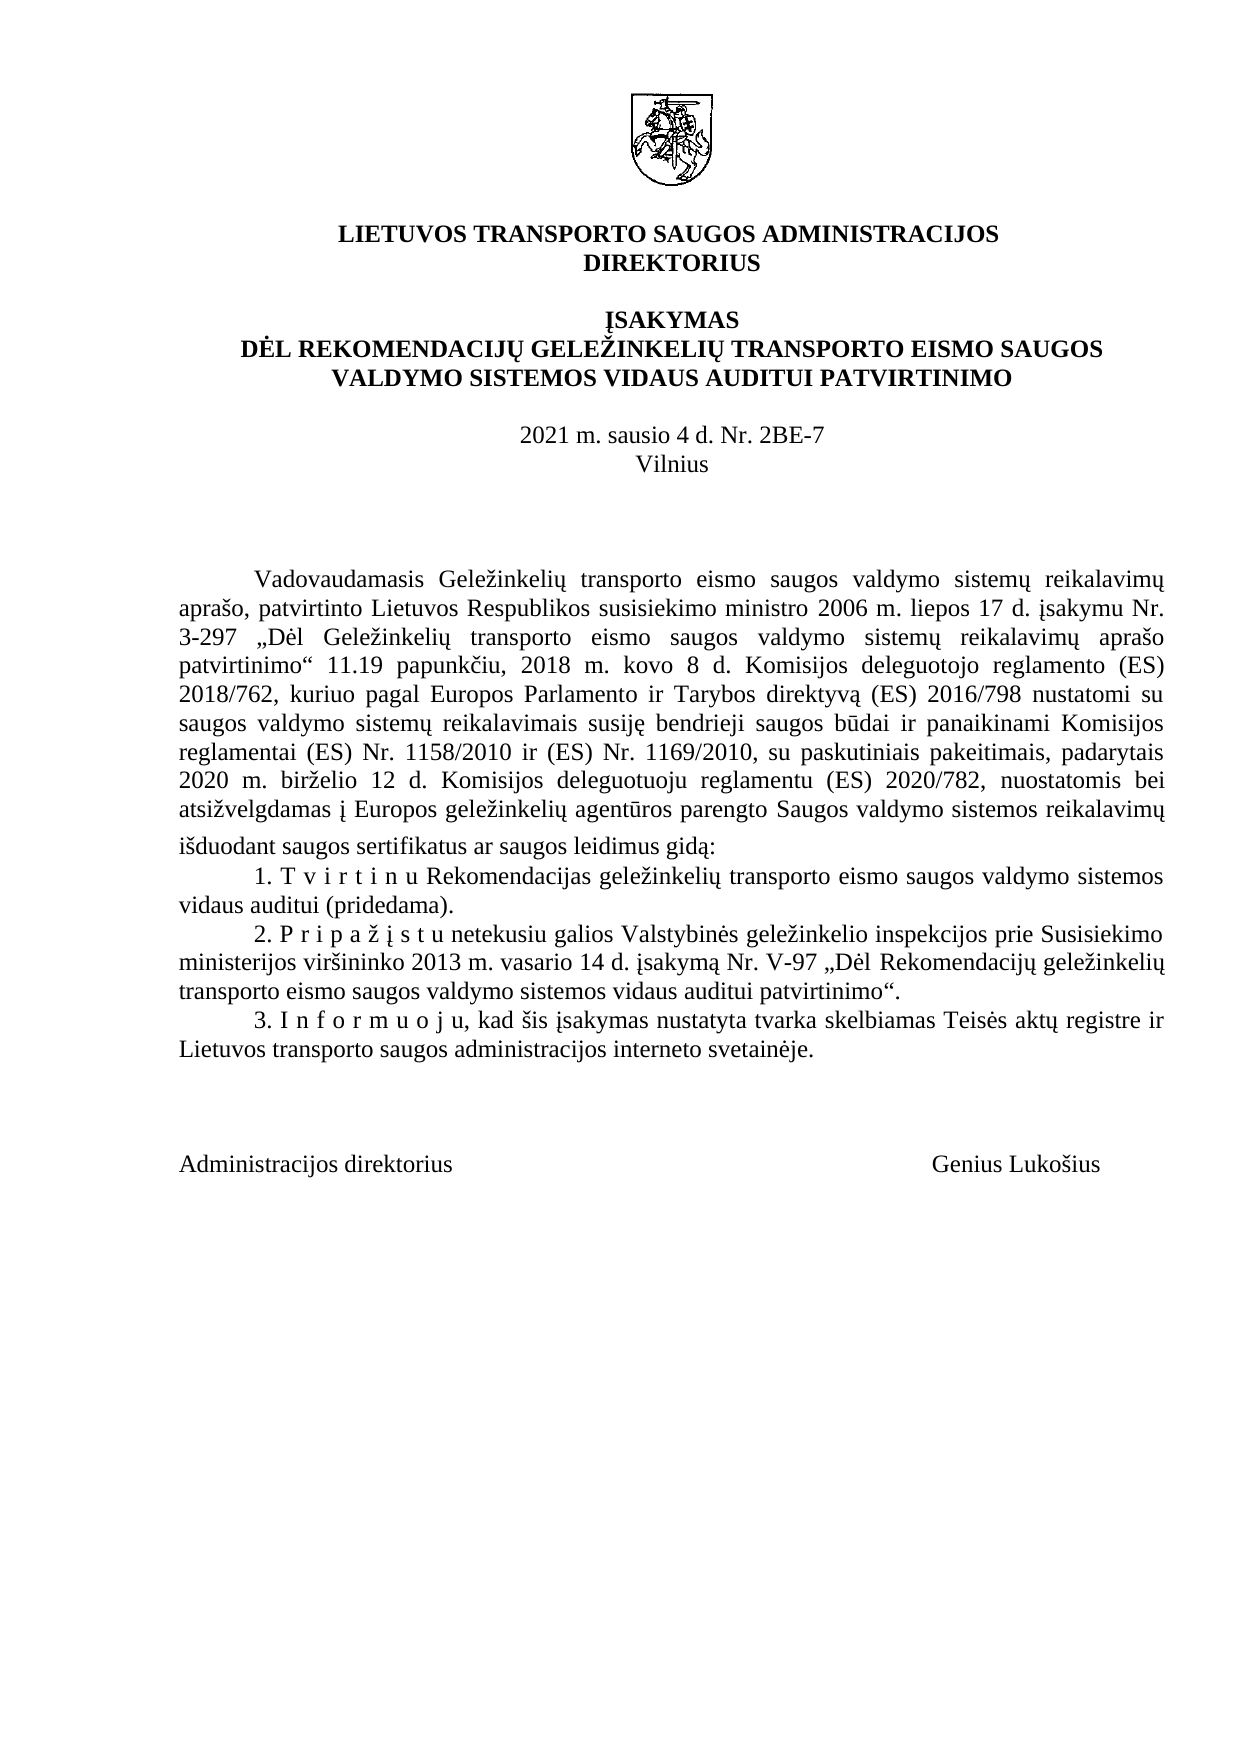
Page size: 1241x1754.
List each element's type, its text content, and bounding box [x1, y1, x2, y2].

text Vilnius [178, 449, 1165, 478]
text 2021 m. sausio 4 d. Nr. 2BE-7 [178, 420, 1165, 449]
text DIREKTORIUS [178, 248, 1165, 277]
text 3. I n f o r m u o j u, kad šis įsakymas nustatyta tvarka skelbiamas Teisės aktų registre ir Lietuvos transporto saugos administracijos interneto svetainėje. [178, 1005, 1165, 1062]
text LIETUVOS TRANSPORTO SAUGOS ADMINISTRACIJOS [178, 219, 1165, 248]
text ĮSAKYMAS [178, 305, 1165, 334]
text Vadovaudamasis Geležinkelių transporto eismo saugos valdymo sistemų reikalavimų aprašo, patvirtinto Lietuvos Respublikos susisiekimo ministro 2006 m. liepos 17 d. įsakymu Nr. 3-297 „Dėl Geležinkelių transporto eismo saugos valdymo sistemų reikalavimų aprašo patvirtinimo“ 11.19 papunkčiu, 2018 m. kovo 8 d. Komisijos deleguotojo reglamento (ES) 2018/762, kuriuo pagal Europos Parlamento ir Tarybos direktyvą (ES) 2016/798 nustatomi su saugos valdymo sistemų reikalavimais susiję bendrieji saugos būdai ir panaikinami Komisijos reglamentai (ES) Nr. 1158/2010 ir (ES) Nr. 1169/2010, su paskutiniais pakeitimais, padarytais 2020 m. birželio 12 d. Komisijos deleguotuoju reglamentu (ES) 2020/782, nuostatomis bei atsižvelgdamas į Europos geležinkelių agentūros parengto Saugos valdymo sistemos reikalavimų išduodant saugos sertifikatus ar saugos leidimus gidą: [178, 564, 1165, 861]
text 1. T v i r t i n u Rekomendacijas geležinkelių transporto eismo saugos valdymo sistemos vidaus auditui (pridedama). [178, 861, 1165, 919]
text Administracijos direktorius Genius Lukošius [178, 1149, 1165, 1177]
text DĖL REKOMENDACIJŲ GELEŽINKELIŲ TRANSPORTO EISMO SAUGOS VALDYMO SISTEMOS VIDAUS AUDITUI PATVIRTINIMO [178, 334, 1165, 392]
text 2. P r i p a ž į s t u netekusiu galios Valstybinės geležinkelio inspekcijos prie Susisiekimo ministerijos viršininko 2013 m. vasario 14 d. įsakymą Nr. V-97 „Dėl Rekomendacijų geležinkelių transporto eismo saugos valdymo sistemos vidaus auditui patvirtinimo“. [178, 919, 1165, 1005]
